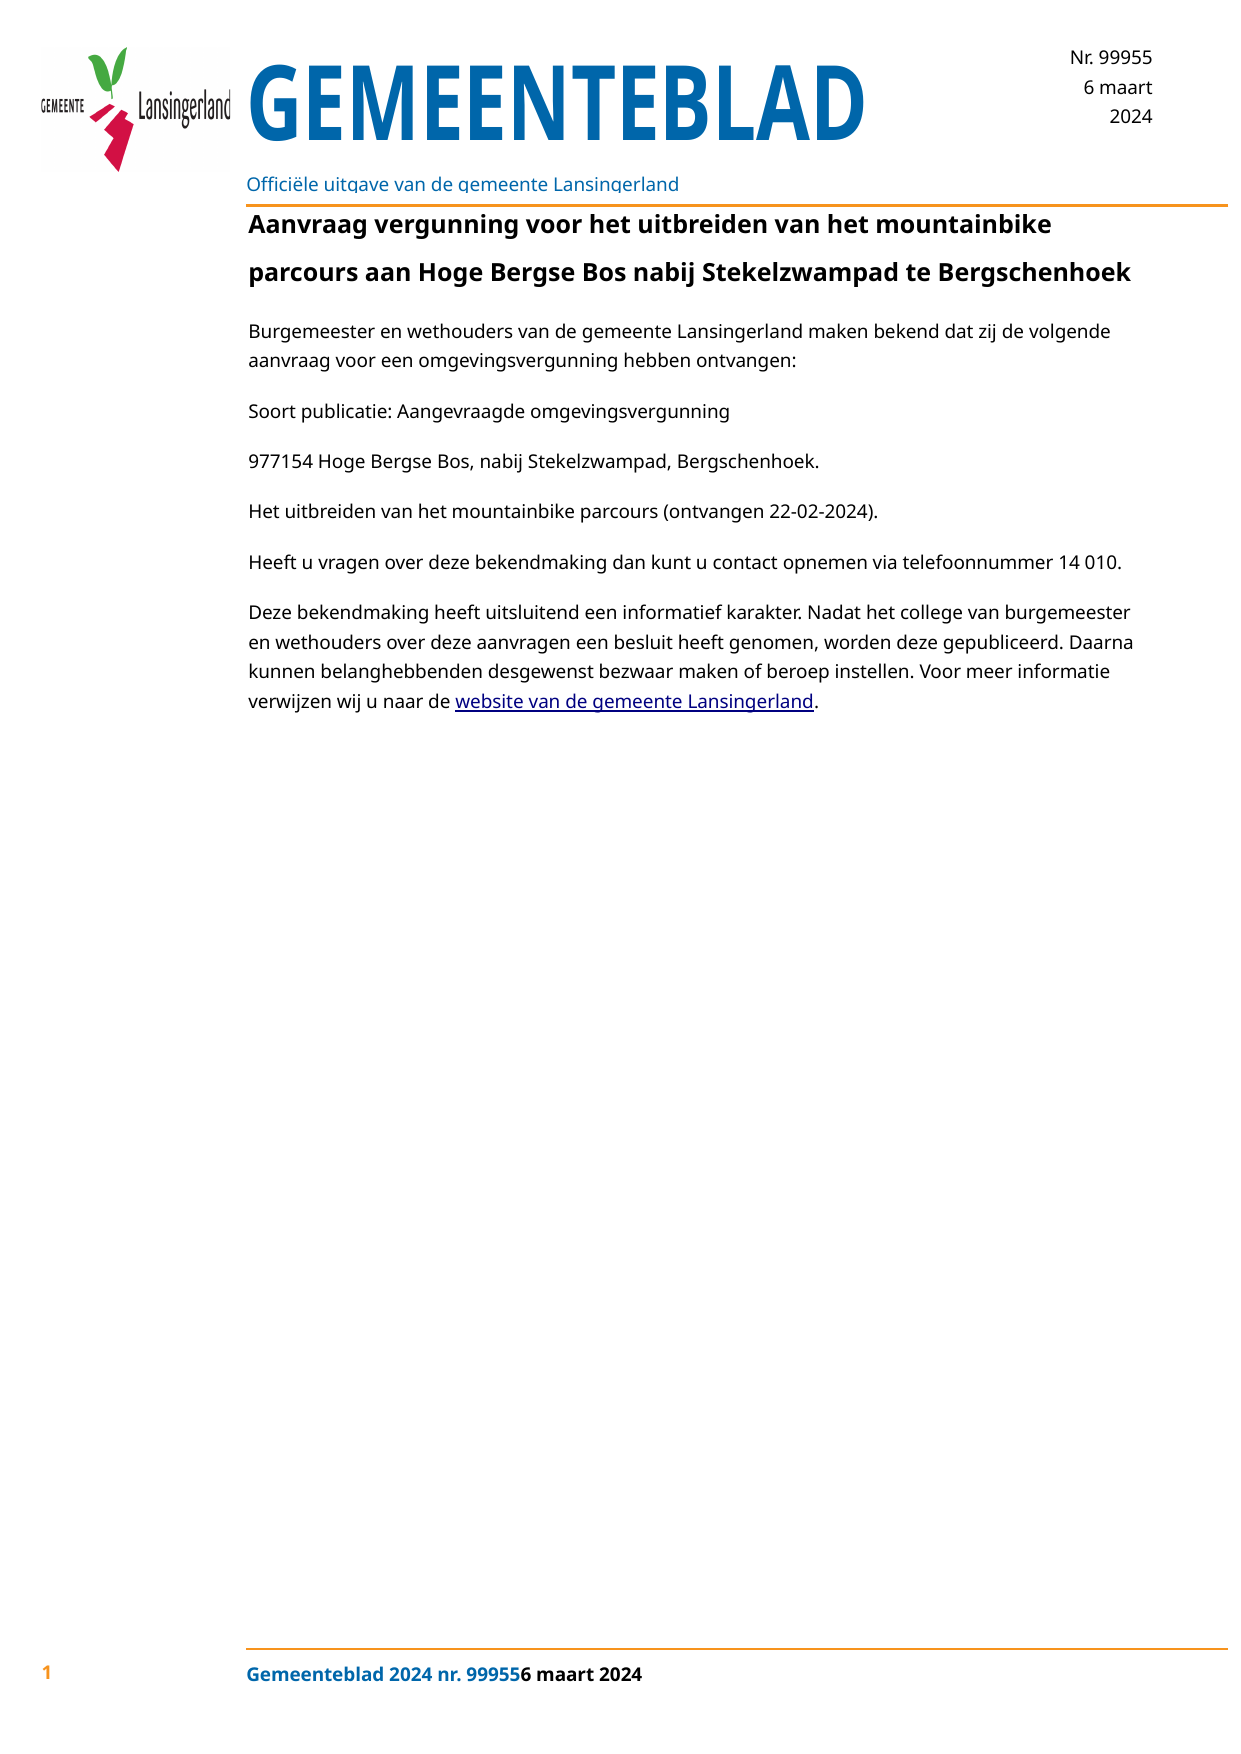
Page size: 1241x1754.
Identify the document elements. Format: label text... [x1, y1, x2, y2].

text Het uitbreiden van het mountainbike parcours (ontvangen 22-02-2024). [248, 499, 1152, 524]
text Aanvraag vergunning voor het uitbreiden van het mountainbike parcours aan Hoge Bergse Bos nabij Stekelzwampad te Bergschenhoek [248, 207, 1152, 288]
text Deze bekendmaking heeft uitsluitend een informatief karakter. Nadat het college van burgemeester en wethouders over deze aanvragen een besluit heeft genomen, worden deze gepubliceerd. Daarna kunnen belanghebbenden desgewenst bezwaar maken of beroep instellen. Voor meer informatie verwijzen wij u naar de website van de gemeente Lansingerland. [248, 599, 1152, 714]
text Heeft u vragen over deze bekendmaking dan kunt u contact opnemen via telefoonnummer 14 010. [248, 549, 1152, 575]
text 977154 Hoge Bergse Bos, nabij Stekelzwampad, Bergschenhoek. [248, 448, 1152, 474]
text Soort publicatie: Aangevraagde omgevingsvergunning [248, 398, 1152, 424]
text Burgemeester en wethouders van de gemeente Lansingerland maken bekend dat zij de volgende aanvraag voor een omgevingsvergunning hebben ontvangen: [248, 318, 1152, 373]
picture [41, 47, 231, 172]
